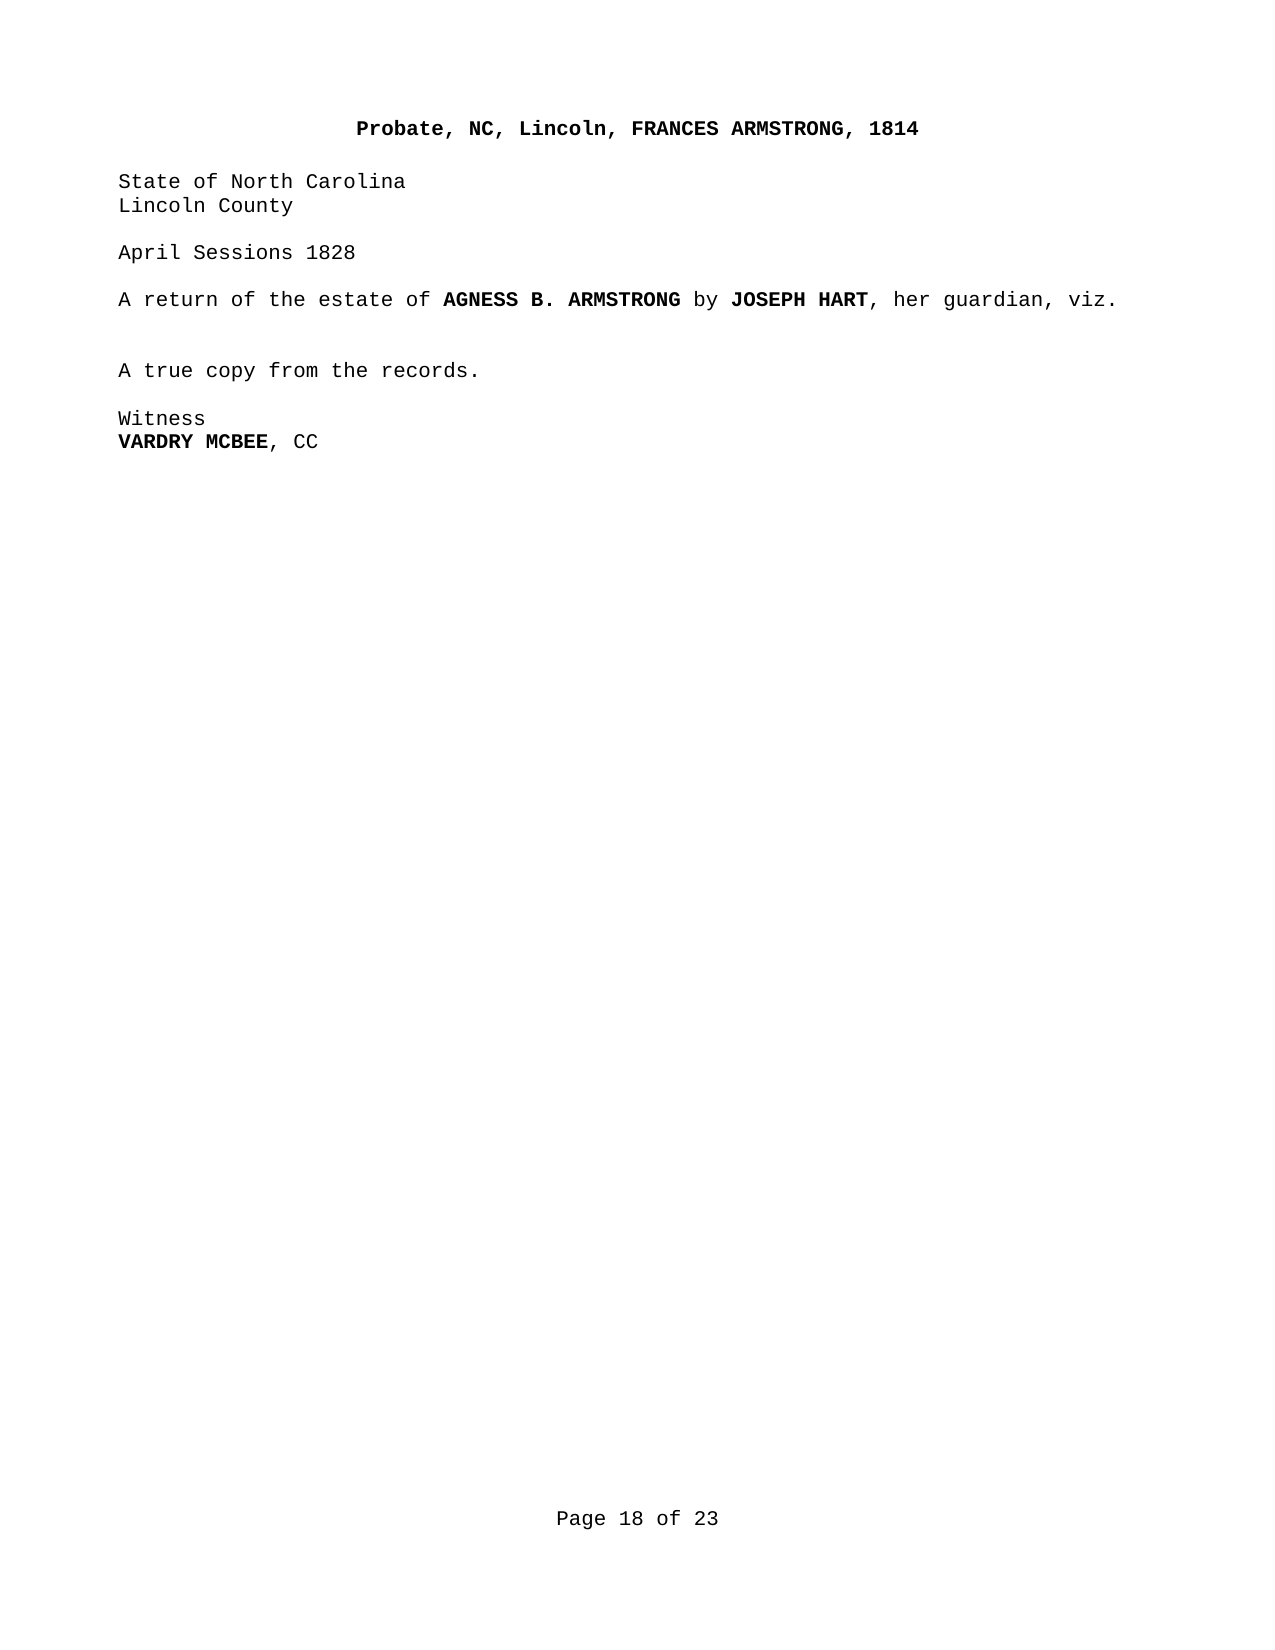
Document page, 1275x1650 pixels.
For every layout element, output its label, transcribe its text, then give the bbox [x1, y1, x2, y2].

text A return of the estate of Agness B. Armstrong by Joseph Hart, her guardian, viz. [118, 289, 1157, 313]
text Vardry McBee, CC [118, 431, 1157, 455]
text A true copy from the records. [118, 360, 1157, 384]
text State of North Carolina [118, 171, 1157, 195]
text Witness [118, 408, 1157, 431]
text Lincoln County [118, 195, 1157, 218]
text April Sessions 1828 [118, 242, 1157, 266]
